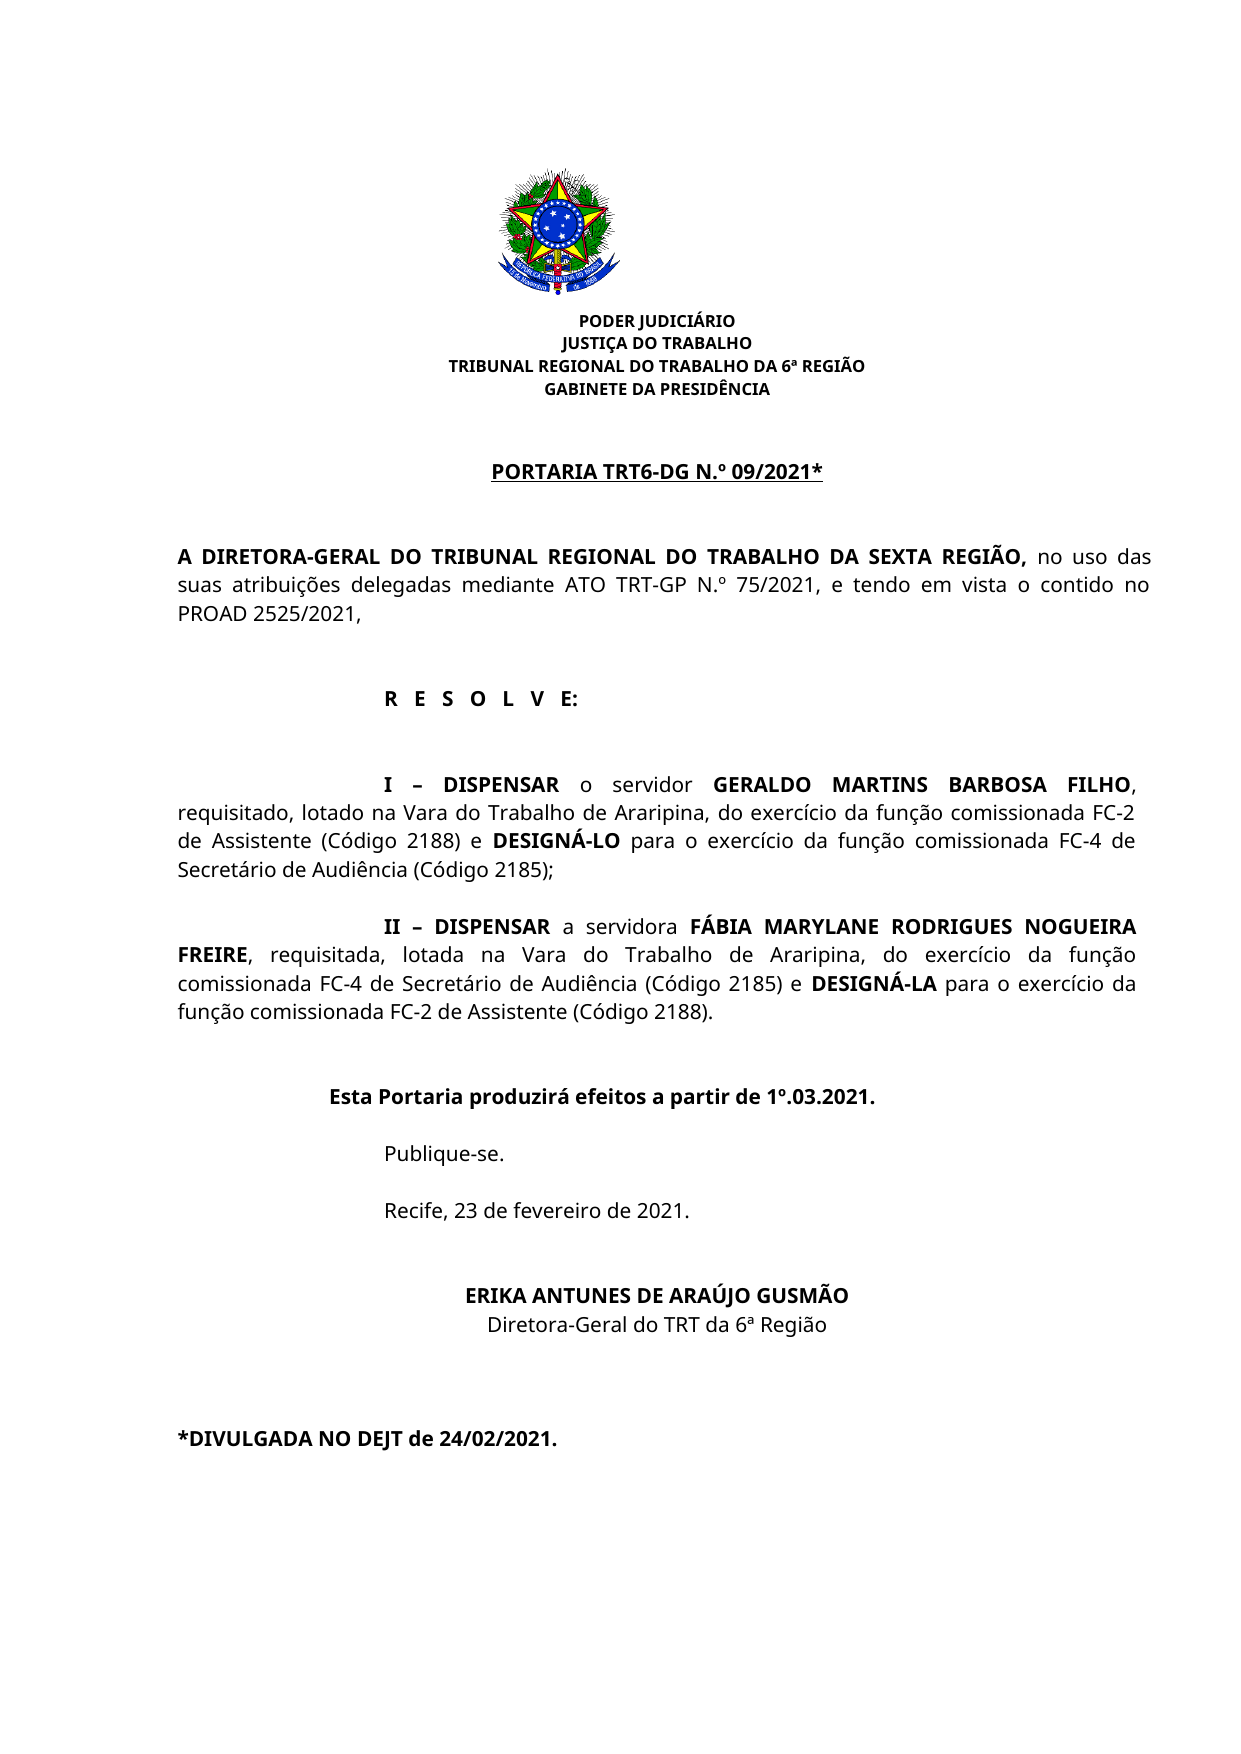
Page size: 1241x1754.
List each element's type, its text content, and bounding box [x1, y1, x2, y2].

text ERIKA ANTUNES DE ARAÚJO GUSMÃO [177, 1282, 1137, 1310]
text Recife, 23 de fevereiro de 2021. [177, 1196, 1137, 1225]
text A DIRETORA-GERAL DO TRIBUNAL REGIONAL DO TRABALHO DA SEXTA REGIÃO, no uso das suas atribuições delegadas mediante ATO TRT-GP N.º 75/2021, e tendo em vista o contido no PROAD 2525/2021, [177, 542, 1152, 627]
text R E S O L V E: [177, 684, 1137, 713]
picture [491, 165, 623, 297]
text Esta Portaria produzirá efeitos a partir de 1º.03.2021. [177, 1082, 1137, 1111]
text II – DISPENSAR a servidora FÁBIA MARYLANE RODRIGUES NOGUEIRA FREIRE, requisitada, lotada na Vara do Trabalho de Araripina, do exercício da função comissionada FC-4 de Secretário de Audiência (Código 2185) e DESIGNÁ-LA para o exercício da função comissionada FC-2 de Assistente (Código 2188). [177, 912, 1137, 1026]
text PODER JUDICIÁRIO [177, 309, 1137, 332]
text I – DISPENSAR o servidor GERALDO MARTINS BARBOSA FILHO, requisitado, lotado na Vara do Trabalho de Araripina, do exercício da função comissionada FC-2 de Assistente (Código 2188) e DESIGNÁ-LO para o exercício da função comissionada FC-4 de Secretário de Audiência (Código 2185); [177, 770, 1137, 883]
text PORTARIA TRT6-DG N.º 09/2021* [177, 457, 1137, 485]
text Publique-se. [177, 1139, 1137, 1168]
text JUSTIÇA DO TRABALHO [177, 332, 1137, 354]
text TRIBUNAL REGIONAL DO TRABALHO DA 6ª REGIÃO [177, 354, 1137, 377]
text Diretora-Geral do TRT da 6ª Região [177, 1310, 1137, 1338]
text *DIVULGADA NO DEJT de 24/02/2021. [177, 1424, 1137, 1452]
text GABINETE DA PRESIDÊNCIA [177, 377, 1137, 400]
